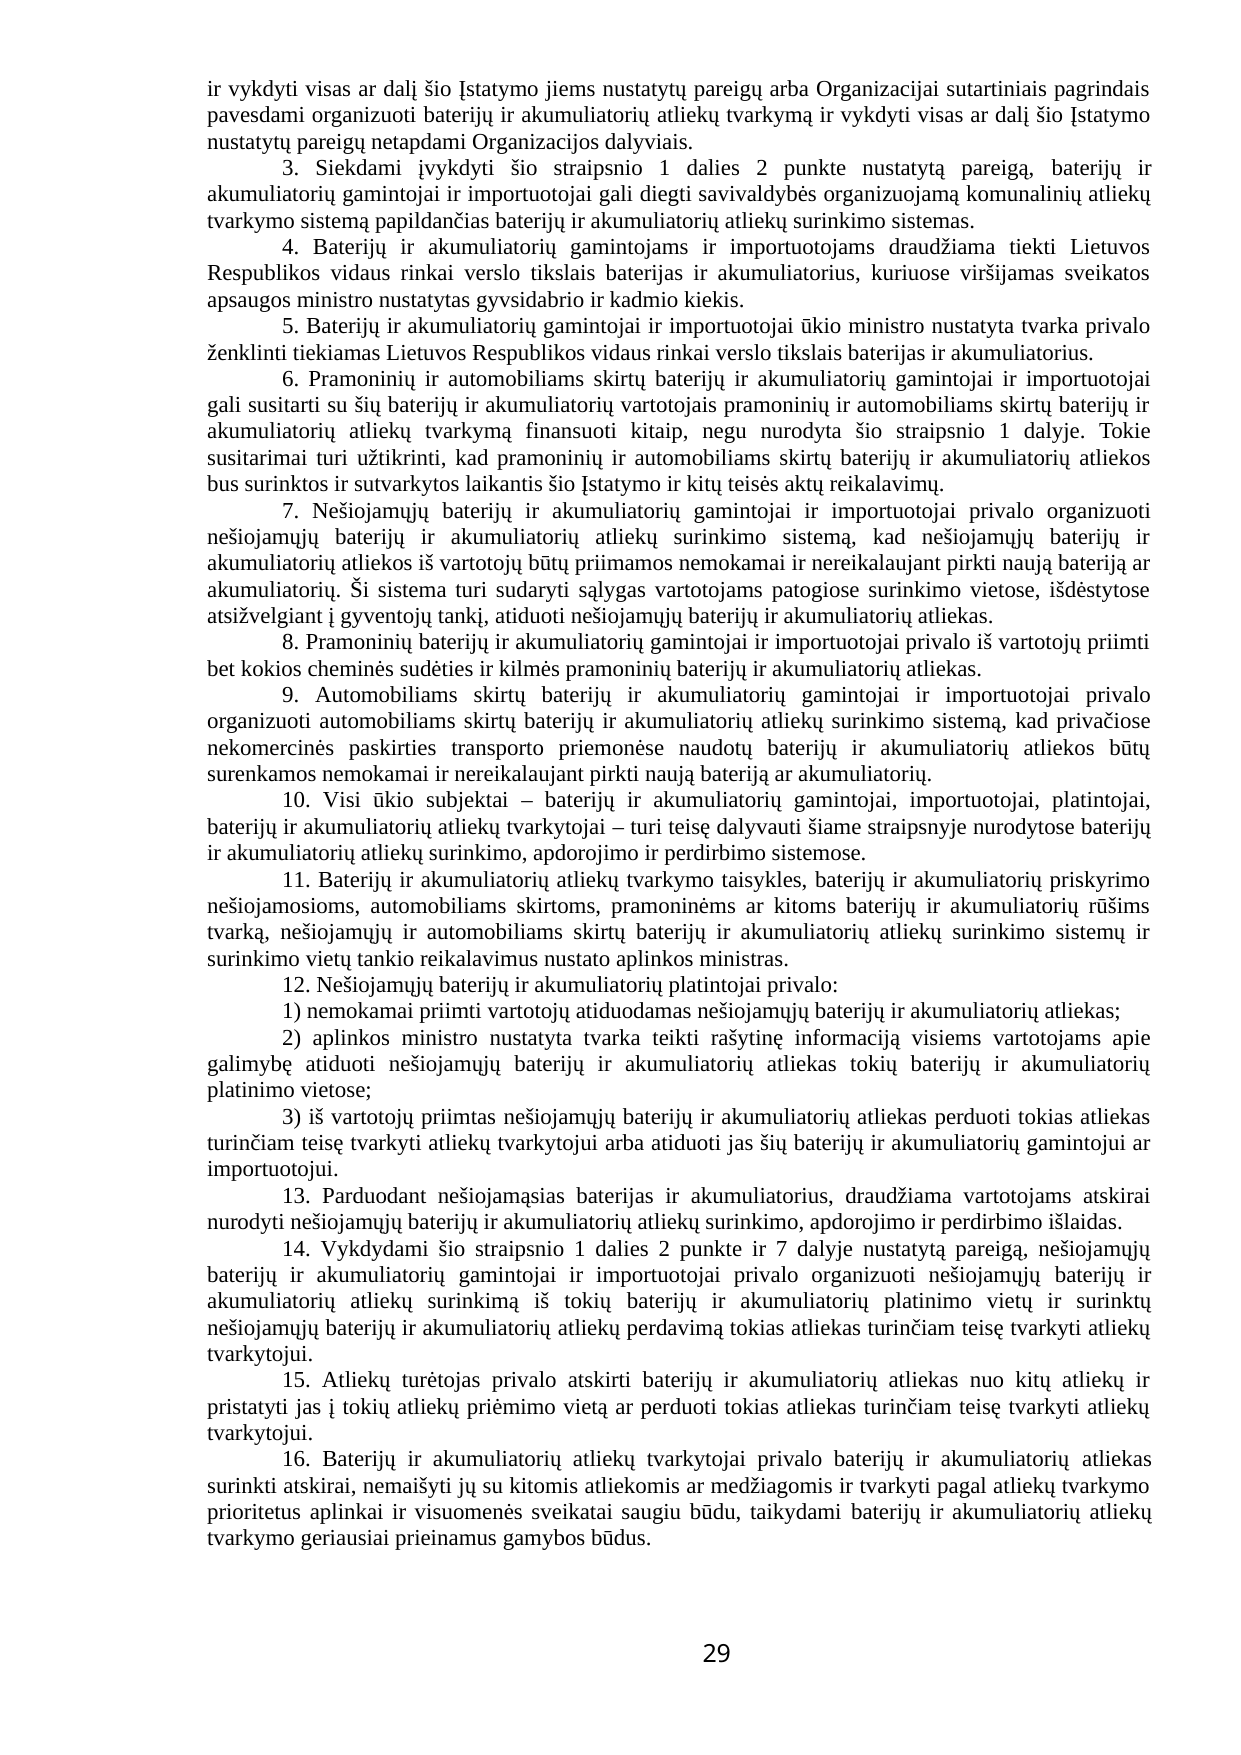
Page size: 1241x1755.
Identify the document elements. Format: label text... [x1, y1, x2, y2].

text 12. Nešiojamųjų baterijų ir akumuliatorių platintojai privalo: [207, 971, 1152, 997]
text ir vykdyti visas ar dalį šio Įstatymo jiems nustatytų pareigų arba Organizacijai sutartiniais pagrindais pavesdami organizuoti baterijų ir akumuliatorių atliekų tvarkymą ir vykdyti visas ar dalį šio Įstatymo nustatytų pareigų netapdami Organizacijos dalyviais. [207, 75, 1152, 154]
text 5. Baterijų ir akumuliatorių gamintojai ir importuotojai ūkio ministro nustatyta tvarka privalo ženklinti tiekiamas Lietuvos Respublikos vidaus rinkai verslo tikslais baterijas ir akumuliatorius. [207, 312, 1152, 365]
text 9. Automobiliams skirtų baterijų ir akumuliatorių gamintojai ir importuotojai privalo organizuoti automobiliams skirtų baterijų ir akumuliatorių atliekų surinkimo sistemą, kad privačiose nekomercinės paskirties transporto priemonėse naudotų baterijų ir akumuliatorių atliekos būtų surenkamos nemokamai ir nereikalaujant pirkti naują bateriją ar akumuliatorių. [207, 681, 1152, 787]
text 4. Baterijų ir akumuliatorių gamintojams ir importuotojams draudžiama tiekti Lietuvos Respublikos vidaus rinkai verslo tikslais baterijas ir akumuliatorius, kuriuose viršijamas sveikatos apsaugos ministro nustatytas gyvsidabrio ir kadmio kiekis. [207, 233, 1152, 312]
text 13. Parduodant nešiojamąsias baterijas ir akumuliatorius, draudžiama vartotojams atskirai nurodyti nešiojamųjų baterijų ir akumuliatorių atliekų surinkimo, apdorojimo ir perdirbimo išlaidas. [207, 1182, 1152, 1234]
text 7. Nešiojamųjų baterijų ir akumuliatorių gamintojai ir importuotojai privalo organizuoti nešiojamųjų baterijų ir akumuliatorių atliekų surinkimo sistemą, kad nešiojamųjų baterijų ir akumuliatorių atliekos iš vartotojų būtų priimamos nemokamai ir nereikalaujant pirkti naują bateriją ar akumuliatorių. Ši sistema turi sudaryti sąlygas vartotojams patogiose surinkimo vietose, išdėstytose atsižvelgiant į gyventojų tankį, atiduoti nešiojamųjų baterijų ir akumuliatorių atliekas. [207, 497, 1152, 628]
text 3. Siekdami įvykdyti šio straipsnio 1 dalies 2 punkte nustatytą pareigą, baterijų ir akumuliatorių gamintojai ir importuotojai gali diegti savivaldybės organizuojamą komunalinių atliekų tvarkymo sistemą papildančias baterijų ir akumuliatorių atliekų surinkimo sistemas. [207, 154, 1152, 233]
text 3) iš vartotojų priimtas nešiojamųjų baterijų ir akumuliatorių atliekas perduoti tokias atliekas turinčiam teisę tvarkyti atliekų tvarkytojui arba atiduoti jas šių baterijų ir akumuliatorių gamintojui ar importuotojui. [207, 1103, 1152, 1182]
text 16. Baterijų ir akumuliatorių atliekų tvarkytojai privalo baterijų ir akumuliatorių atliekas surinkti atskirai, nemaišyti jų su kitomis atliekomis ar medžiagomis ir tvarkyti pagal atliekų tvarkymo prioritetus aplinkai ir visuomenės sveikatai saugiu būdu, taikydami baterijų ir akumuliatorių atliekų tvarkymo geriausiai prieinamus gamybos būdus. [207, 1445, 1152, 1551]
text 11. Baterijų ir akumuliatorių atliekų tvarkymo taisykles, baterijų ir akumuliatorių priskyrimo nešiojamosioms, automobiliams skirtoms, pramoninėms ar kitoms baterijų ir akumuliatorių rūšims tvarką, nešiojamųjų ir automobiliams skirtų baterijų ir akumuliatorių atliekų surinkimo sistemų ir surinkimo vietų tankio reikalavimus nustato aplinkos ministras. [207, 866, 1152, 971]
text 2) aplinkos ministro nustatyta tvarka teikti rašytinę informaciją visiems vartotojams apie galimybę atiduoti nešiojamųjų baterijų ir akumuliatorių atliekas tokių baterijų ir akumuliatorių platinimo vietose; [207, 1024, 1152, 1103]
text 10. Visi ūkio subjektai – baterijų ir akumuliatorių gamintojai, importuotojai, platintojai, baterijų ir akumuliatorių atliekų tvarkytojai – turi teisę dalyvauti šiame straipsnyje nurodytose baterijų ir akumuliatorių atliekų surinkimo, apdorojimo ir perdirbimo sistemose. [207, 787, 1152, 866]
text 1) nemokamai priimti vartotojų atiduodamas nešiojamųjų baterijų ir akumuliatorių atliekas; [207, 997, 1152, 1024]
text 6. Pramoninių ir automobiliams skirtų baterijų ir akumuliatorių gamintojai ir importuotojai gali susitarti su šių baterijų ir akumuliatorių vartotojais pramoninių ir automobiliams skirtų baterijų ir akumuliatorių atliekų tvarkymą finansuoti kitaip, negu nurodyta šio straipsnio 1 dalyje. Tokie susitarimai turi užtikrinti, kad pramoninių ir automobiliams skirtų baterijų ir akumuliatorių atliekos bus surinktos ir sutvarkytos laikantis šio Įstatymo ir kitų teisės aktų reikalavimų. [207, 365, 1152, 497]
text 8. Pramoninių baterijų ir akumuliatorių gamintojai ir importuotojai privalo iš vartotojų priimti bet kokios cheminės sudėties ir kilmės pramoninių baterijų ir akumuliatorių atliekas. [207, 628, 1152, 681]
text 14. Vykdydami šio straipsnio 1 dalies 2 punkte ir 7 dalyje nustatytą pareigą, nešiojamųjų baterijų ir akumuliatorių gamintojai ir importuotojai privalo organizuoti nešiojamųjų baterijų ir akumuliatorių atliekų surinkimą iš tokių baterijų ir akumuliatorių platinimo vietų ir surinktų nešiojamųjų baterijų ir akumuliatorių atliekų perdavimą tokias atliekas turinčiam teisę tvarkyti atliekų tvarkytojui. [207, 1234, 1152, 1366]
text 15. Atliekų turėtojas privalo atskirti baterijų ir akumuliatorių atliekas nuo kitų atliekų ir pristatyti jas į tokių atliekų priėmimo vietą ar perduoti tokias atliekas turinčiam teisę tvarkyti atliekų tvarkytojui. [207, 1366, 1152, 1445]
